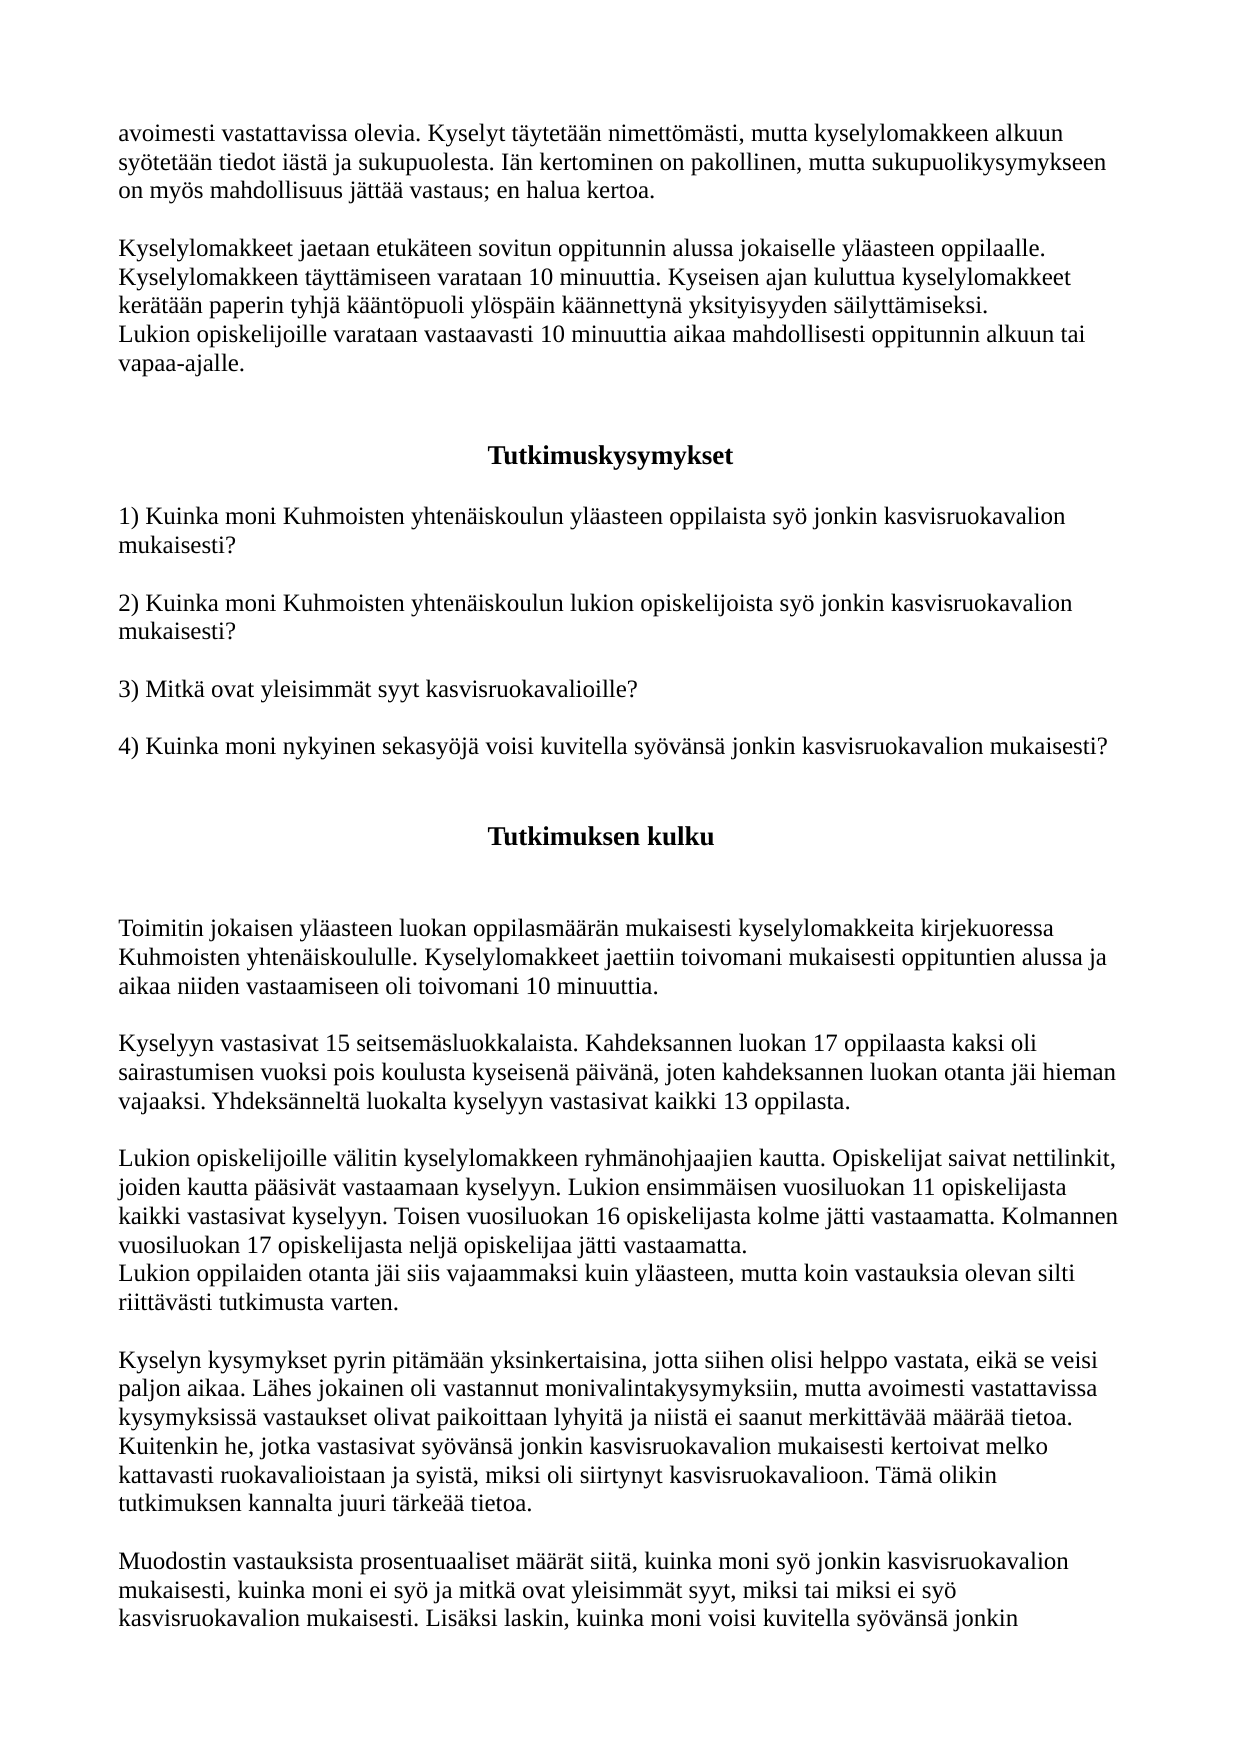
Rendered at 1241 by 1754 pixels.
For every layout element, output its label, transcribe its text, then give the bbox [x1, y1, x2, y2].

text Kyselylomakkeet jaetaan etukäteen sovitun oppitunnin alussa jokaiselle yläasteen oppilaalle. Kyselylomakkeen täyttämiseen varataan 10 minuuttia. Kyseisen ajan kuluttua kyselylomakkeet kerätään paperin tyhjä kääntöpuoli ylöspäin käännettynä yksityisyyden säilyttämiseksi. [118, 233, 1122, 319]
text Lukion oppilaiden otanta jäi siis vajaammaksi kuin yläasteen, mutta koin vastauksia olevan silti riittävästi tutkimusta varten. [118, 1258, 1122, 1316]
text Tutkimuskysymykset [118, 439, 1122, 470]
text Kyselyn kysymykset pyrin pitämään yksinkertaisina, jotta siihen olisi helppo vastata, eikä se veisi paljon aikaa. Lähes jokainen oli vastannut monivalintakysymyksiin, mutta avoimesti vastattavissa kysymyksissä vastaukset olivat paikoittaan lyhyitä ja niistä ei saanut merkittävää määrää tietoa. Kuitenkin he, jotka vastasivat syövänsä jonkin kasvisruokavalion mukaisesti kertoivat melko kattavasti ruokavalioistaan ja syistä, miksi oli siirtynyt kasvisruokavalioon. Tämä olikin tutkimuksen kannalta juuri tärkeää tietoa. [118, 1345, 1122, 1517]
text 2) Kuinka moni Kuhmoisten yhtenäiskoulun lukion opiskelijoista syö jonkin kasvisruokavalion mukaisesti? [118, 588, 1122, 645]
text Tutkimuksen kulku [118, 820, 1122, 851]
text Muodostin vastauksista prosentuaaliset määrät siitä, kuinka moni syö jonkin kasvisruokavalion mukaisesti, kuinka moni ei syö ja mitkä ovat yleisimmät syyt, miksi tai miksi ei syö kasvisruokavalion mukaisesti. Lisäksi laskin, kuinka moni voisi kuvitella syövänsä jonkin [118, 1546, 1122, 1632]
text 3) Mitkä ovat yleisimmät syyt kasvisruokavalioille? [118, 674, 1122, 703]
text Kyselyyn vastasivat 15 seitsemäsluokkalaista. Kahdeksannen luokan 17 oppilaasta kaksi oli sairastumisen vuoksi pois koulusta kyseisenä päivänä, joten kahdeksannen luokan otanta jäi hieman vajaaksi. Yhdeksänneltä luokalta kyselyyn vastasivat kaikki 13 oppilasta. [118, 1028, 1122, 1115]
text avoimesti vastattavissa olevia. Kyselyt täytetään nimettömästi, mutta kyselylomakkeen alkuun syötetään tiedot iästä ja sukupuolesta. Iän kertominen on pakollinen, mutta sukupuolikysymykseen on myös mahdollisuus jättää vastaus; en halua kertoa. [118, 118, 1122, 204]
text Lukion opiskelijoille varataan vastaavasti 10 minuuttia aikaa mahdollisesti oppitunnin alkuun tai vapaa-ajalle. [118, 319, 1122, 377]
text 4) Kuinka moni nykyinen sekasyöjä voisi kuvitella syövänsä jonkin kasvisruokavalion mukaisesti? [118, 731, 1122, 760]
text 1) Kuinka moni Kuhmoisten yhtenäiskoulun yläasteen oppilaista syö jonkin kasvisruokavalion mukaisesti? [118, 501, 1122, 559]
text Toimitin jokaisen yläasteen luokan oppilasmäärän mukaisesti kyselylomakkeita kirjekuoressa Kuhmoisten yhtenäiskoululle. Kyselylomakkeet jaettiin toivomani mukaisesti oppituntien alussa ja aikaa niiden vastaamiseen oli toivomani 10 minuuttia. [118, 913, 1122, 1000]
text Lukion opiskelijoille välitin kyselylomakkeen ryhmänohjaajien kautta. Opiskelijat saivat nettilinkit, joiden kautta pääsivät vastaamaan kyselyyn. Lukion ensimmäisen vuosiluokan 11 opiskelijasta kaikki vastasivat kyselyyn. Toisen vuosiluokan 16 opiskelijasta kolme jätti vastaamatta. Kolmannen vuosiluokan 17 opiskelijasta neljä opiskelijaa jätti vastaamatta. [118, 1143, 1122, 1258]
